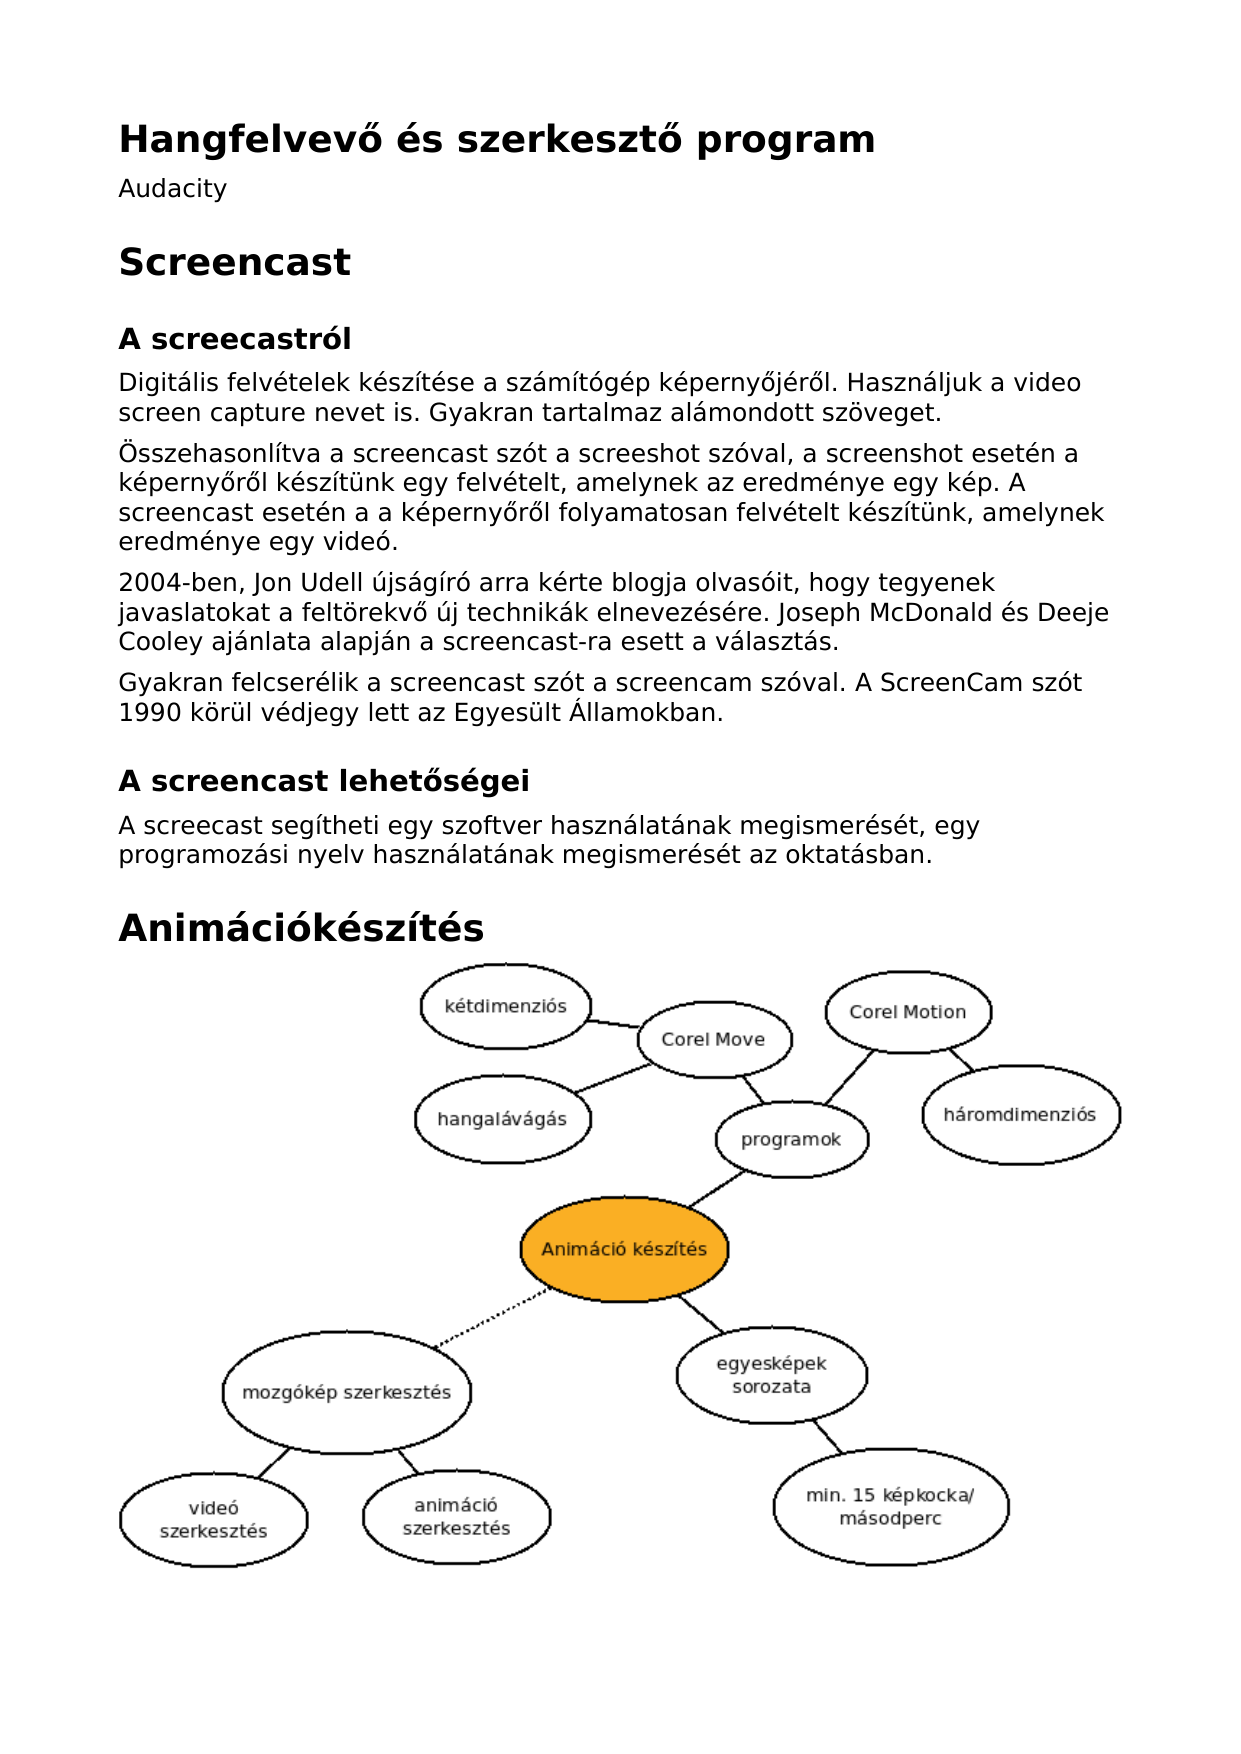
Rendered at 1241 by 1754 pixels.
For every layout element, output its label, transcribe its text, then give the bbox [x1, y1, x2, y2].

subtitle Animációkészítés [118, 907, 1122, 950]
text Összehasonlítva a screencast szót a screeshot szóval, a screenshot esetén a képernyőről készítünk egy felvételt, amelynek az eredménye egy kép. A screencast esetén a a képernyőről folyamatosan felvételt készítünk, amelynek eredménye egy videó. [118, 439, 1122, 556]
subtitle Screencast [118, 241, 1122, 284]
text 2004-ben, Jon Udell újságíró arra kérte blogja olvasóit, hogy tegyenek javaslatokat a feltörekvő új technikák elnevezésére. Joseph McDonald és Deeje Cooley ajánlata alapján a screencast-ra esett a választás. [118, 568, 1122, 656]
text Audacity [118, 174, 1122, 203]
text A screecast segítheti egy szoftver használatának megismerését, egy programozási nyelv használatának megismerését az oktatásban. [118, 811, 1122, 869]
text Gyakran felcserélik a screencast szót a screencam szóval. A ScreenCam szót 1990 körül védjegy lett az Egyesült Államokban. [118, 668, 1122, 727]
picture [118, 962, 1123, 1571]
subtitle Hangfelvevő és szerkesztő program [118, 118, 1122, 162]
text Digitális felvételek készítése a számítógép képernyőjéről. Használjuk a video screen capture nevet is. Gyakran tartalmaz alámondott szöveget. [118, 368, 1122, 427]
subtitle A screecastról [118, 322, 1122, 356]
subtitle A screencast lehetőségei [118, 764, 1122, 798]
